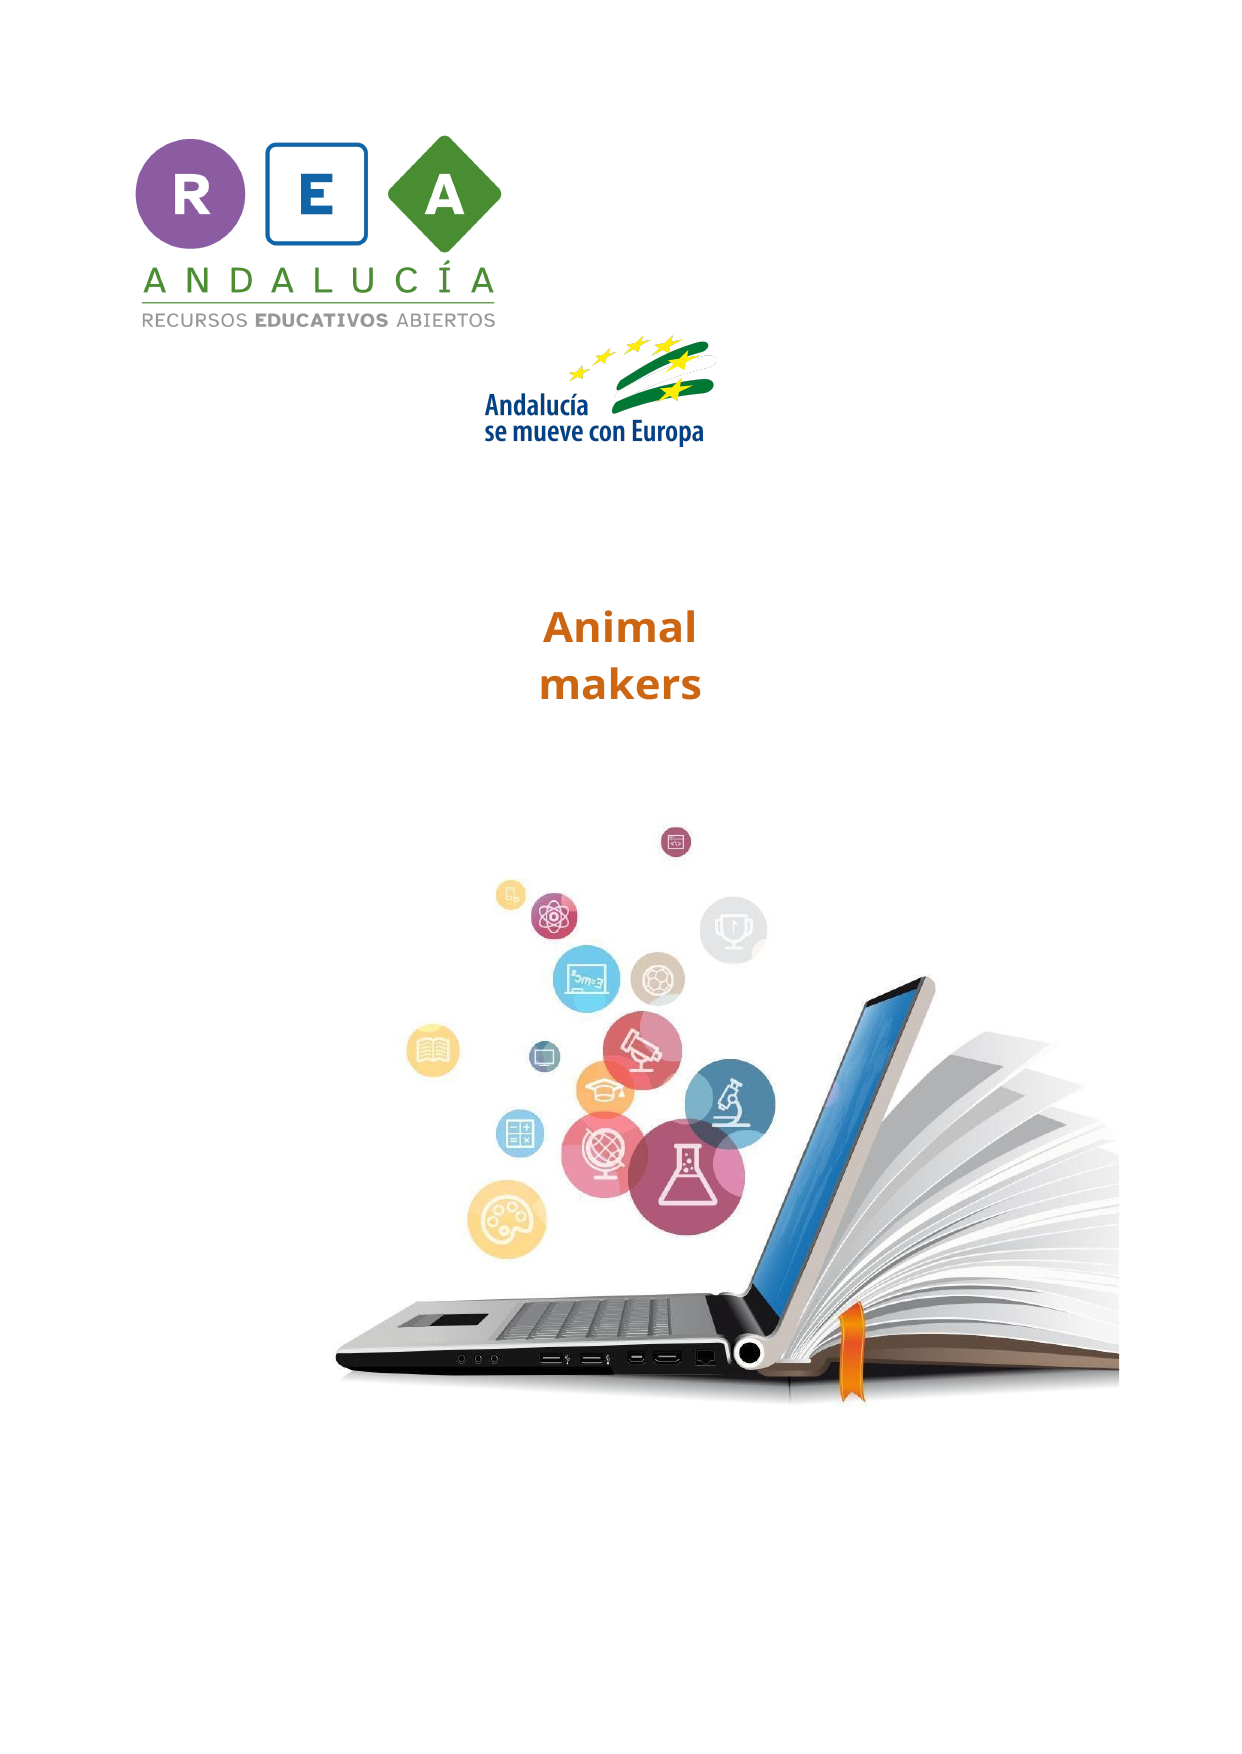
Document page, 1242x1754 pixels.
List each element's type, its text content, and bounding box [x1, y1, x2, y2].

picture [332, 818, 1120, 1407]
picture [118, 118, 716, 447]
title Animal makers [469, 598, 771, 712]
